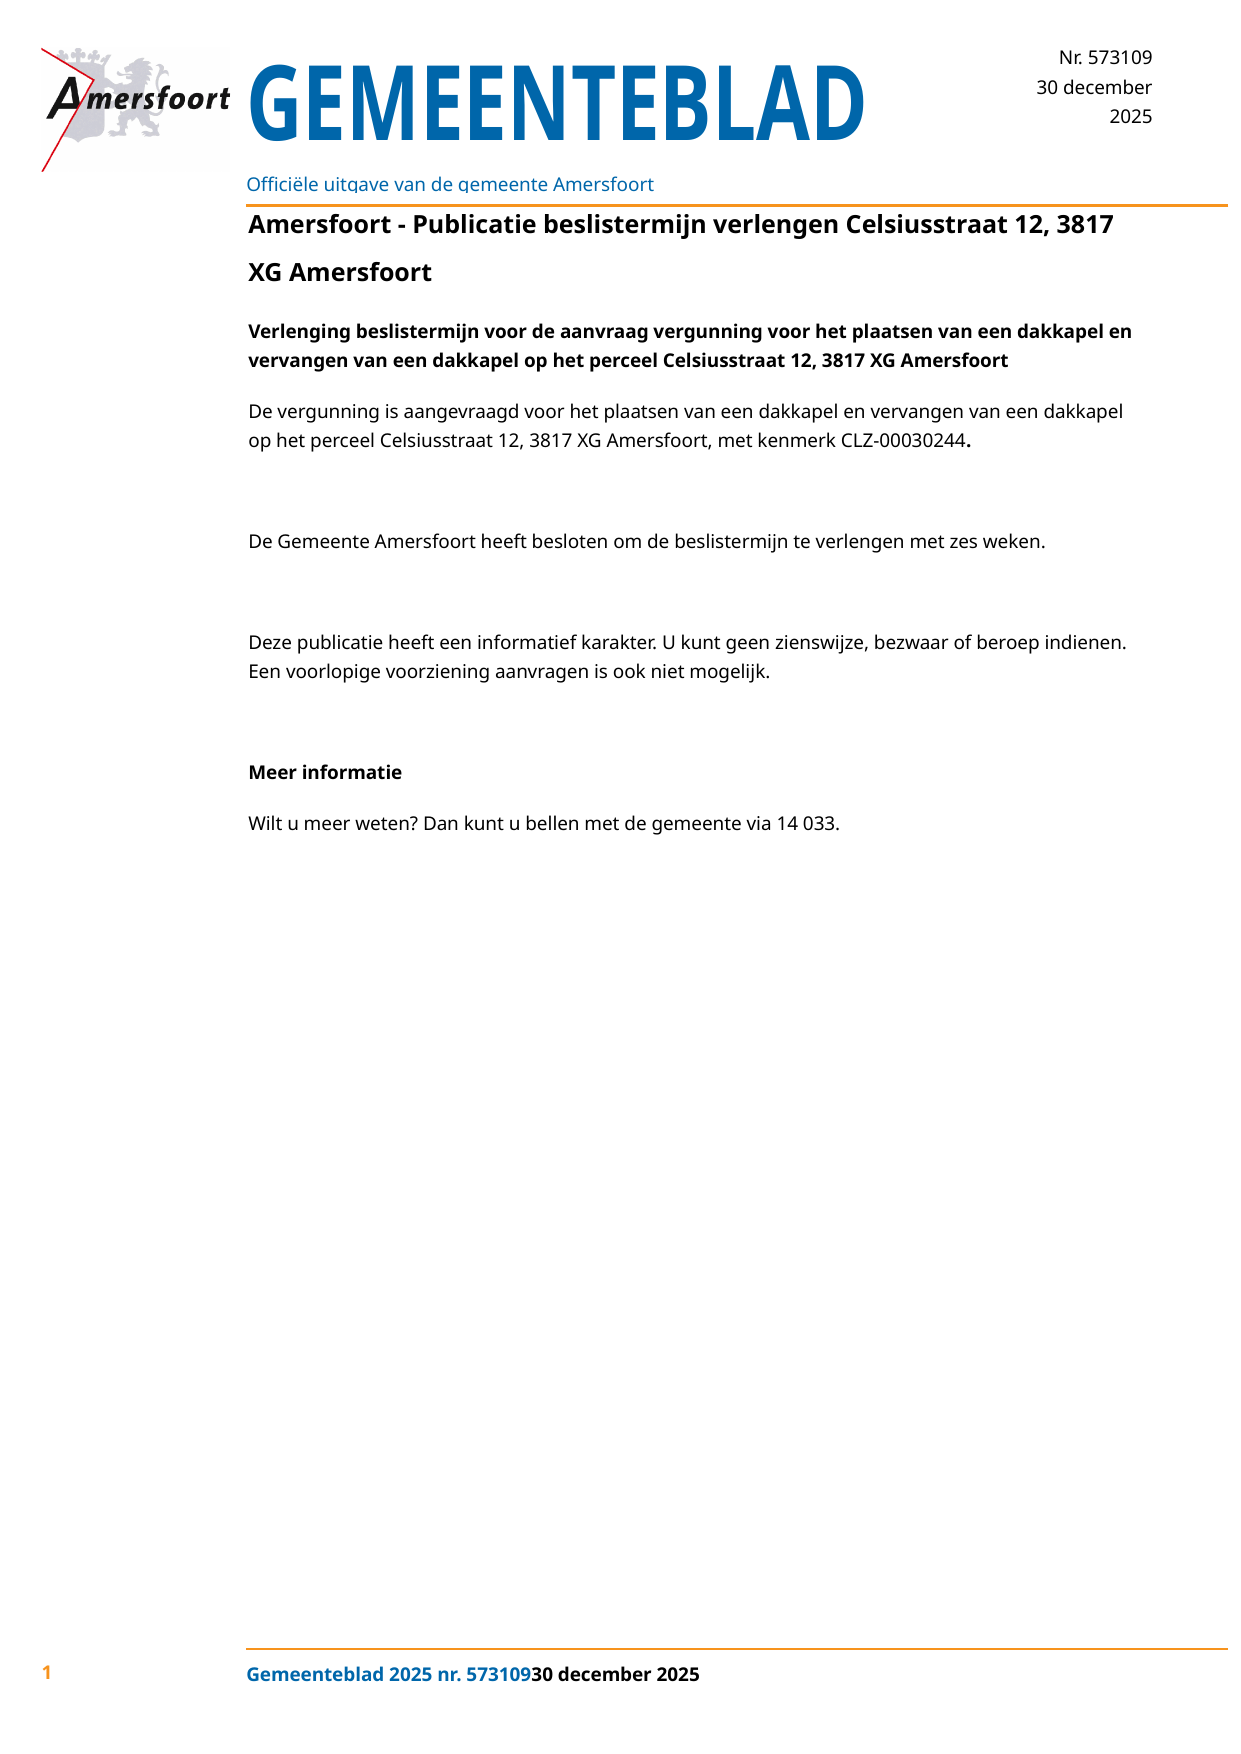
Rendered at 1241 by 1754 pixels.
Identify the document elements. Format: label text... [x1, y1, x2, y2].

text Wilt u meer weten? Dan kunt u bellen met de gemeente via 14 033. [248, 810, 1152, 836]
text Deze publicatie heeft een informatief karakter. U kunt geen zienswijze, bezwaar of beroep indienen. Een voorlopige voorziening aanvragen is ook niet mogelijk. [248, 629, 1152, 684]
text De Gemeente Amersfoort heeft besloten om de beslistermijn te verlengen met zes weken. [248, 528, 1152, 554]
text De vergunning is aangevraagd voor het plaatsen van een dakkapel en vervangen van een dakkapel op het perceel Celsiusstraat 12, 3817 XG Amersfoort, met kenmerk CLZ-00030244. [248, 398, 1152, 453]
text Verlenging beslistermijn voor de aanvraag vergunning voor het plaatsen van een dakkapel en vervangen van een dakkapel op het perceel Celsiusstraat 12, 3817 XG Amersfoort [248, 318, 1152, 373]
text Amersfoort - Publicatie beslistermijn verlengen Celsiusstraat 12, 3817 XG Amersfoort [248, 207, 1152, 288]
picture [41, 47, 231, 172]
text Meer informatie [248, 759, 1152, 785]
